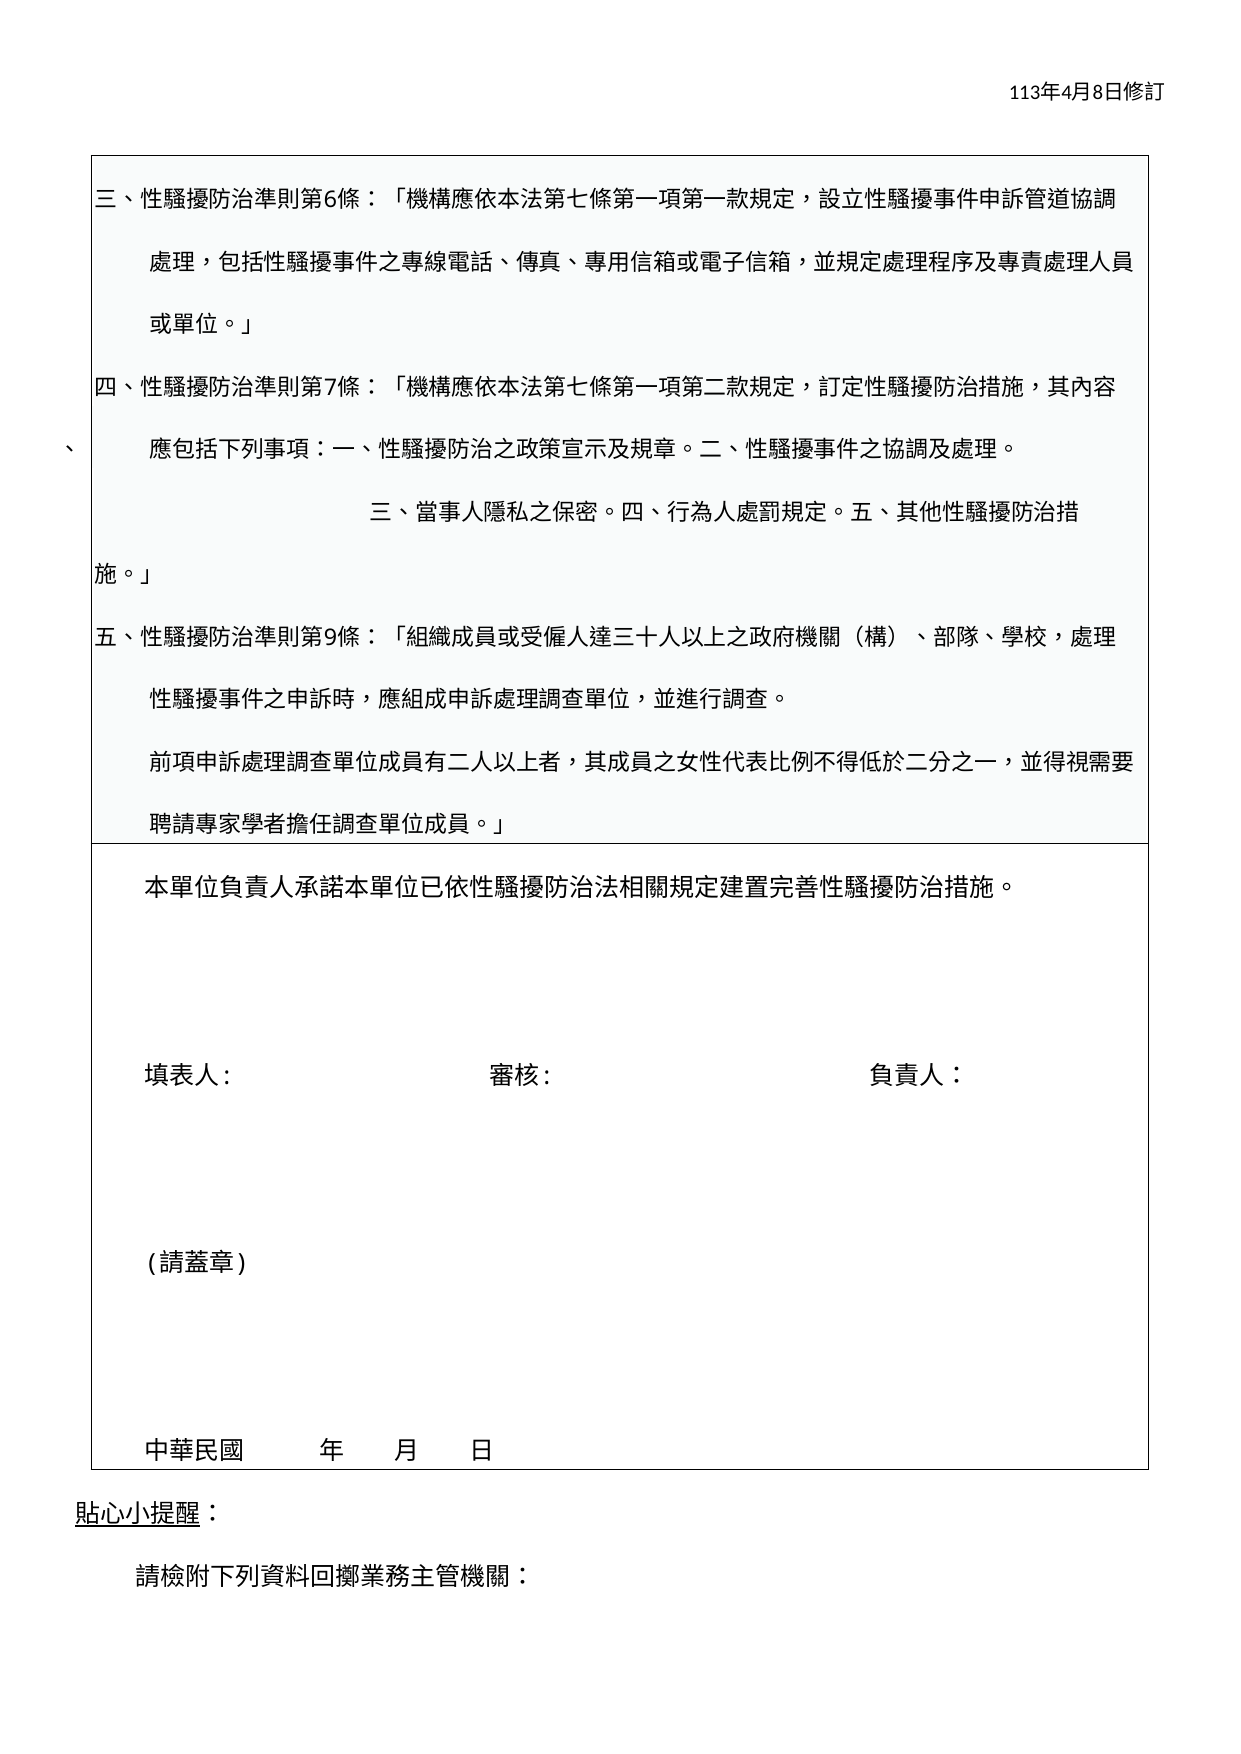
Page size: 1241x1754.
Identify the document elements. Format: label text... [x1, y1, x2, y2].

table_cell 本單位負責人承諾本單位已依性騷擾防治法相關規定建置完善性騷擾防治措施。 填表人: 審核: 負責人： (請蓋章) 中華民國 年 月 日 [92, 844, 1148, 1469]
text 請檢附下列資料回擲業務主管機關： [75, 1533, 1165, 1595]
text 貼心小提醒： [75, 1470, 1165, 1533]
